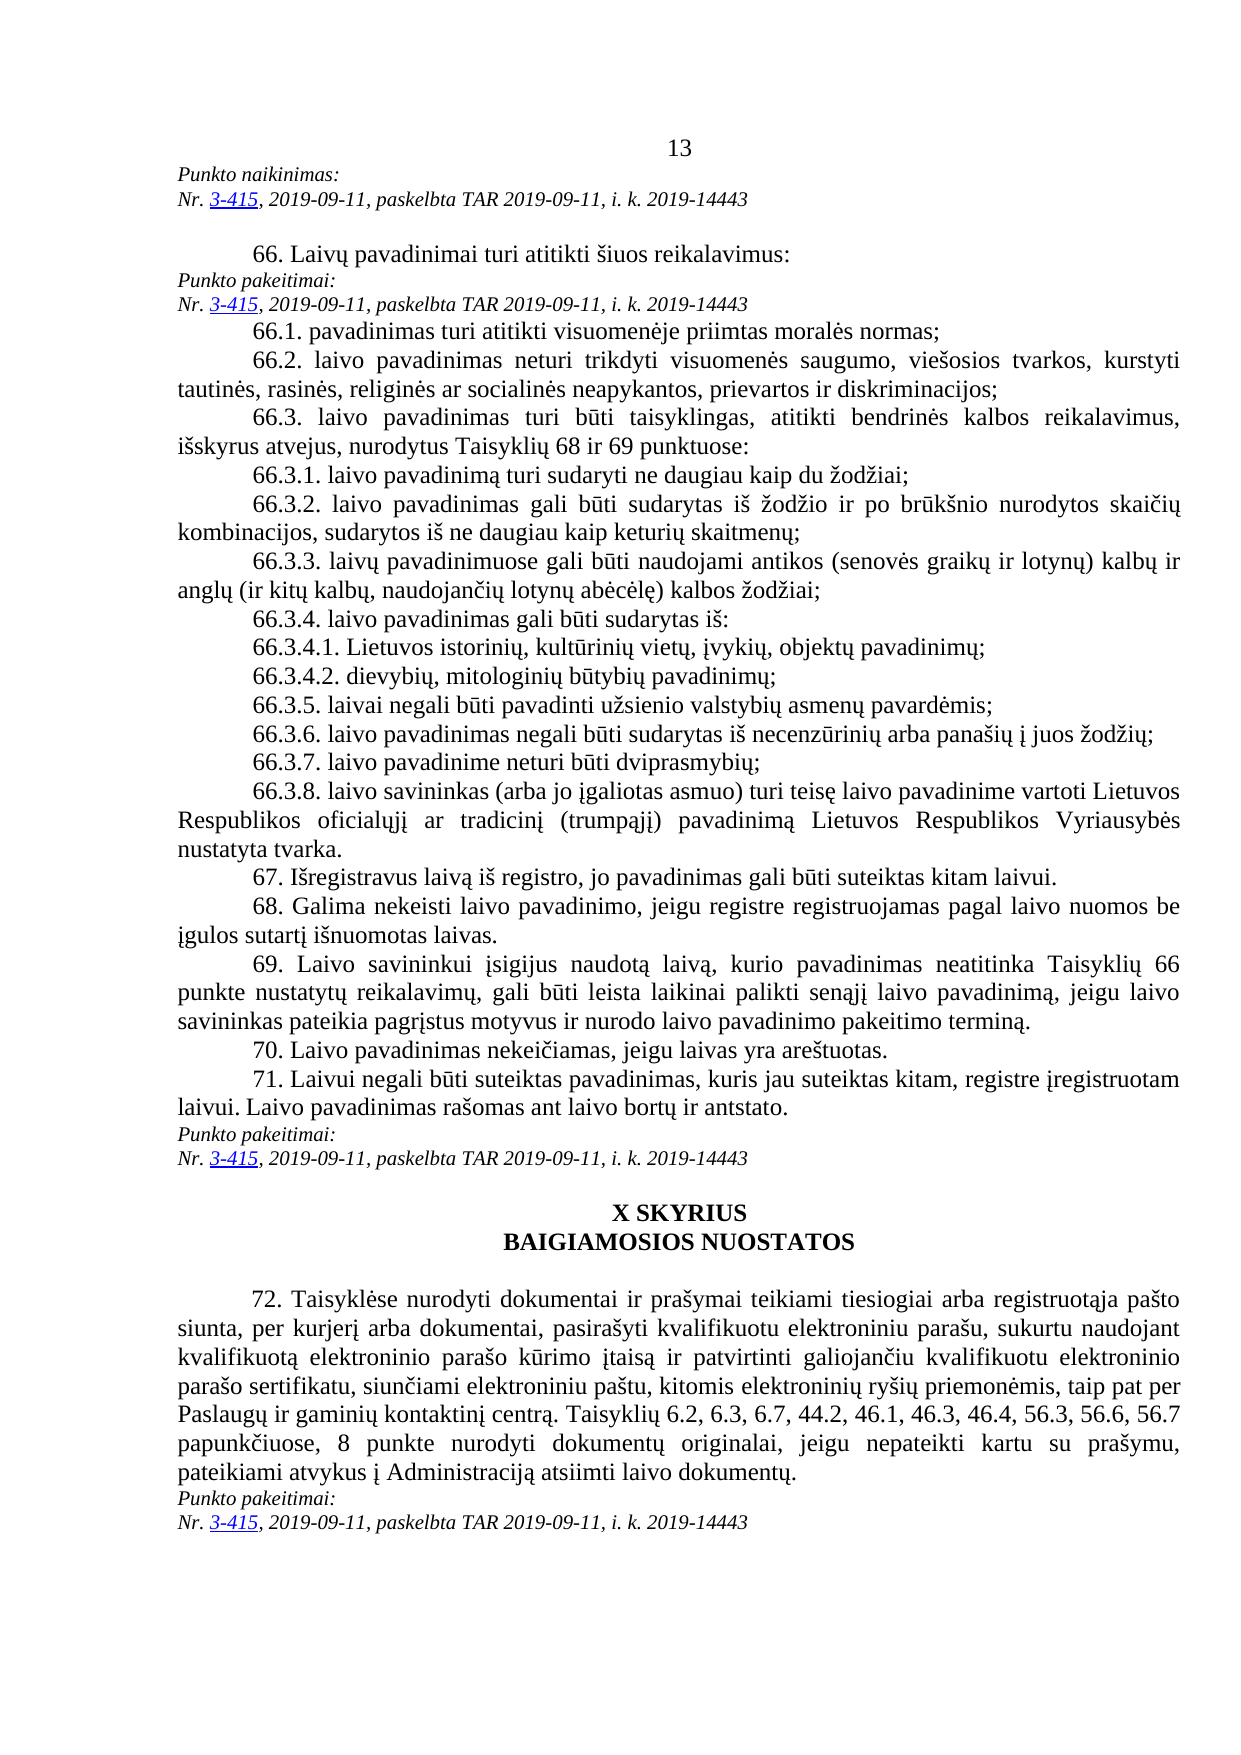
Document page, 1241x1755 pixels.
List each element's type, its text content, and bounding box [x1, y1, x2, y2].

text 66.3.1. laivo pavadinimą turi sudaryti ne daugiau kaip du žodžiai; [177, 460, 1181, 489]
text 66.3.4. laivo pavadinimas gali būti sudarytas iš: [177, 604, 1181, 632]
text 71. Laivui negali būti suteiktas pavadinimas, kuris jau suteiktas kitam, registre įregistruotam laivui. Laivo pavadinimas rašomas ant laivo bortų ir antstato. [177, 1064, 1181, 1121]
text 67. Išregistravus laivą iš registro, jo pavadinimas gali būti suteiktas kitam laivui. [177, 862, 1181, 891]
text 66.3.5. laivai negali būti pavadinti užsienio valstybių asmenų pavardėmis; [177, 690, 1181, 719]
text 66.3.2. laivo pavadinimas gali būti sudarytas iš žodžio ir po brūkšnio nurodytos skaičių kombinacijos, sudarytos iš ne daugiau kaip keturių skaitmenų; [177, 489, 1181, 546]
text 66.3.7. laivo pavadinime neturi būti dviprasmybių; [177, 747, 1181, 776]
text Nr. 3-415, 2019-09-11, paskelbta TAR 2019-09-11, i. k. 2019-14443 [177, 1146, 1181, 1169]
text 68. Galima nekeisti laivo pavadinimo, jeigu registre registruojamas pagal laivo nuomos be įgulos sutartį išnuomotas laivas. [177, 891, 1181, 949]
text Punkto pakeitimai: [177, 1121, 1181, 1146]
text 66.1. pavadinimas turi atitikti visuomenėje priimtas moralės normas; [177, 316, 1181, 345]
text 66.3.3. laivų pavadinimuose gali būti naudojami antikos (senovės graikų ir lotynų) kalbų ir anglų (ir kitų kalbų, naudojančių lotynų abėcėlę) kalbos žodžiai; [177, 546, 1181, 604]
text 69. Laivo savininkui įsigijus naudotą laivą, kurio pavadinimas neatitinka Taisyklių 66 punkte nustatytų reikalavimų, gali būti leista laikinai palikti senąjį laivo pavadinimą, jeigu laivo savininkas pateikia pagrįstus motyvus ir nurodo laivo pavadinimo pakeitimo terminą. [177, 949, 1181, 1035]
text X SKYRIUS [177, 1198, 1181, 1227]
text Nr. 3-415, 2019-09-11, paskelbta TAR 2019-09-11, i. k. 2019-14443 [177, 1510, 1181, 1534]
text BAIGIAMOSIOS NUOSTATOS [177, 1227, 1181, 1256]
text Punkto pakeitimai: [177, 1486, 1181, 1510]
text 66.3.6. laivo pavadinimas negali būti sudarytas iš necenzūrinių arba panašių į juos žodžių; [177, 719, 1181, 747]
text Nr. 3-415, 2019-09-11, paskelbta TAR 2019-09-11, i. k. 2019-14443 [177, 292, 1181, 316]
text Punkto pakeitimai: [177, 268, 1181, 292]
text 66.3.4.2. dievybių, mitologinių būtybių pavadinimų; [177, 661, 1181, 690]
text Nr. 3-415, 2019-09-11, paskelbta TAR 2019-09-11, i. k. 2019-14443 [177, 186, 1181, 211]
text 70. Laivo pavadinimas nekeičiamas, jeigu laivas yra areštuotas. [177, 1035, 1181, 1064]
text Punkto naikinimas: [177, 162, 1181, 186]
text 66.3. laivo pavadinimas turi būti taisyklingas, atitikti bendrinės kalbos reikalavimus, išskyrus atvejus, nurodytus Taisyklių 68 ir 69 punktuose: [177, 402, 1181, 460]
text 72. Taisyklėse nurodyti dokumentai ir prašymai teikiami tiesiogiai arba registruotąja pašto siunta, per kurjerį arba dokumentai, pasirašyti kvalifikuotu elektroniniu parašu, sukurtu naudojant kvalifikuotą elektroninio parašo kūrimo įtaisą ir patvirtinti galiojančiu kvalifikuotu elektroninio parašo sertifikatu, siunčiami elektroniniu paštu, kitomis elektroninių ryšių priemonėmis, taip pat per Paslaugų ir gaminių kontaktinį centrą. Taisyklių 6.2, 6.3, 6.7, 44.2, 46.1, 46.3, 46.4, 56.3, 56.6, 56.7 papunkčiuose, 8 punkte nurodyti dokumentų originalai, jeigu nepateikti kartu su prašymu, pateikiami atvykus į Administraciją atsiimti laivo dokumentų. [177, 1284, 1181, 1486]
text 66.3.4.1. Lietuvos istorinių, kultūrinių vietų, įvykių, objektų pavadinimų; [177, 632, 1181, 661]
text 66.3.8. laivo savininkas (arba jo įgaliotas asmuo) turi teisę laivo pavadinime vartoti Lietuvos Respublikos oficialųjį ar tradicinį (trumpąjį) pavadinimą Lietuvos Respublikos Vyriausybės nustatyta tvarka. [177, 776, 1181, 862]
text 66. Laivų pavadinimai turi atitikti šiuos reikalavimus: [177, 239, 1181, 268]
text 66.2. laivo pavadinimas neturi trikdyti visuomenės saugumo, viešosios tvarkos, kurstyti tautinės, rasinės, religinės ar socialinės neapykantos, prievartos ir diskriminacijos; [177, 345, 1181, 402]
